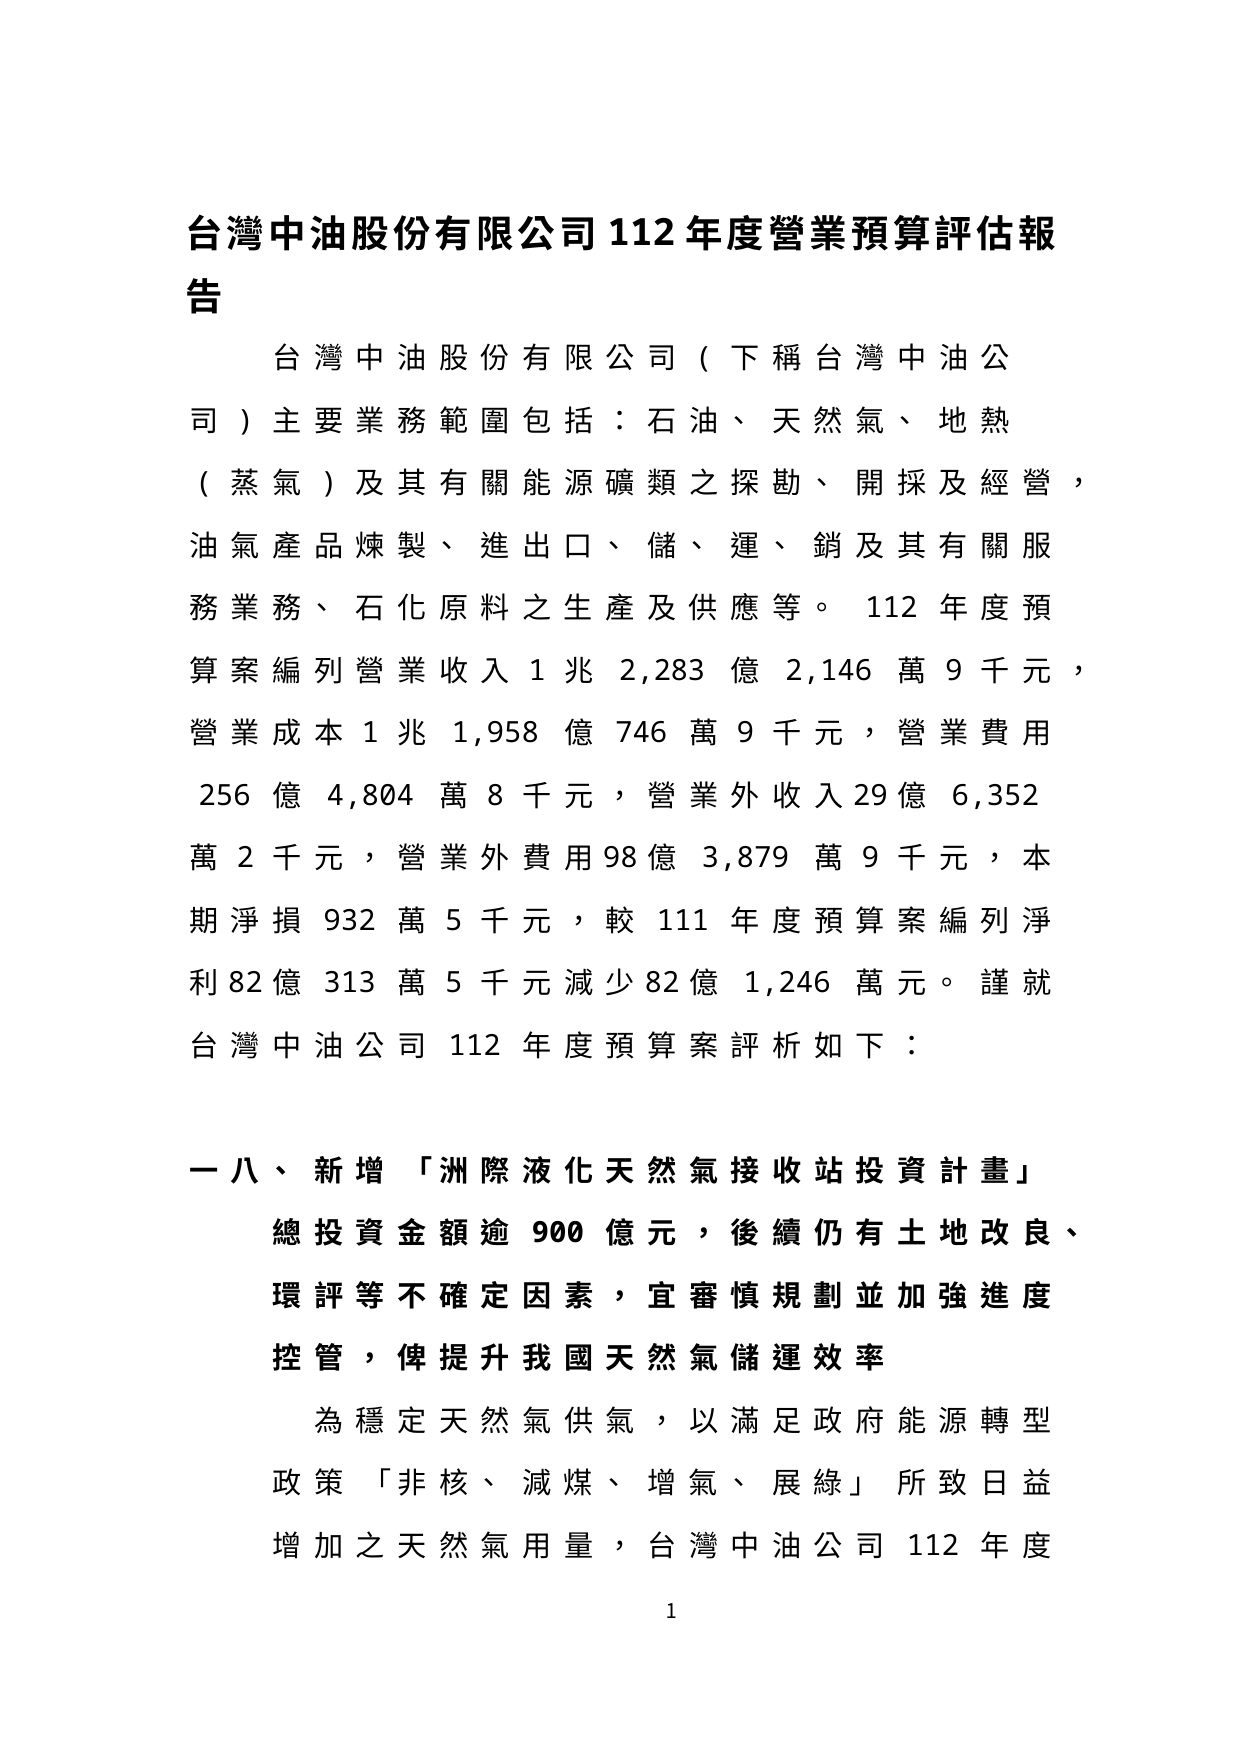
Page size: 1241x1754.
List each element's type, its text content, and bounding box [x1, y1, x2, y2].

text 為穩定天然氣供氣，以滿足政府能源轉型政策「非核、減煤、增氣、展綠」所致日益增加之天然氣用量，台灣中油公司112年度 [242, 1377, 1058, 1564]
text 一八、新增「洲際液化天然氣接收站投資計畫」總投資金額逾900億元，後續仍有土地改良、環評等不確定因素，宜審慎規劃並加強進度控管，俾提升我國天然氣儲運效率 [183, 1127, 1058, 1377]
text 台灣中油股份有限公司112年度營業預算評估報告 [183, 189, 1058, 314]
text 台灣中油股份有限公司(下稱台灣中油公司)主要業務範圍包括：石油、天然氣、地熱(蒸氣)及其有關能源礦類之探勘、開採及經營，油氣產品煉製、進出口、儲、運、銷及其有關服務業務、石化原料之生產及供應等。112年度預算案編列營業收入1兆2,283億2,146萬9千元，營業成本1兆1,958億746萬9千元，營業費用256億4,804萬8千元，營業外收入29億6,352萬2千元，營業外費用98億3,879萬9千元，本期淨損932萬5千元，較111年度預算案編列淨利82億313萬5千元減少82億1,246萬元。謹就台灣中油公司112年度預算案評析如下： [183, 314, 1058, 1064]
